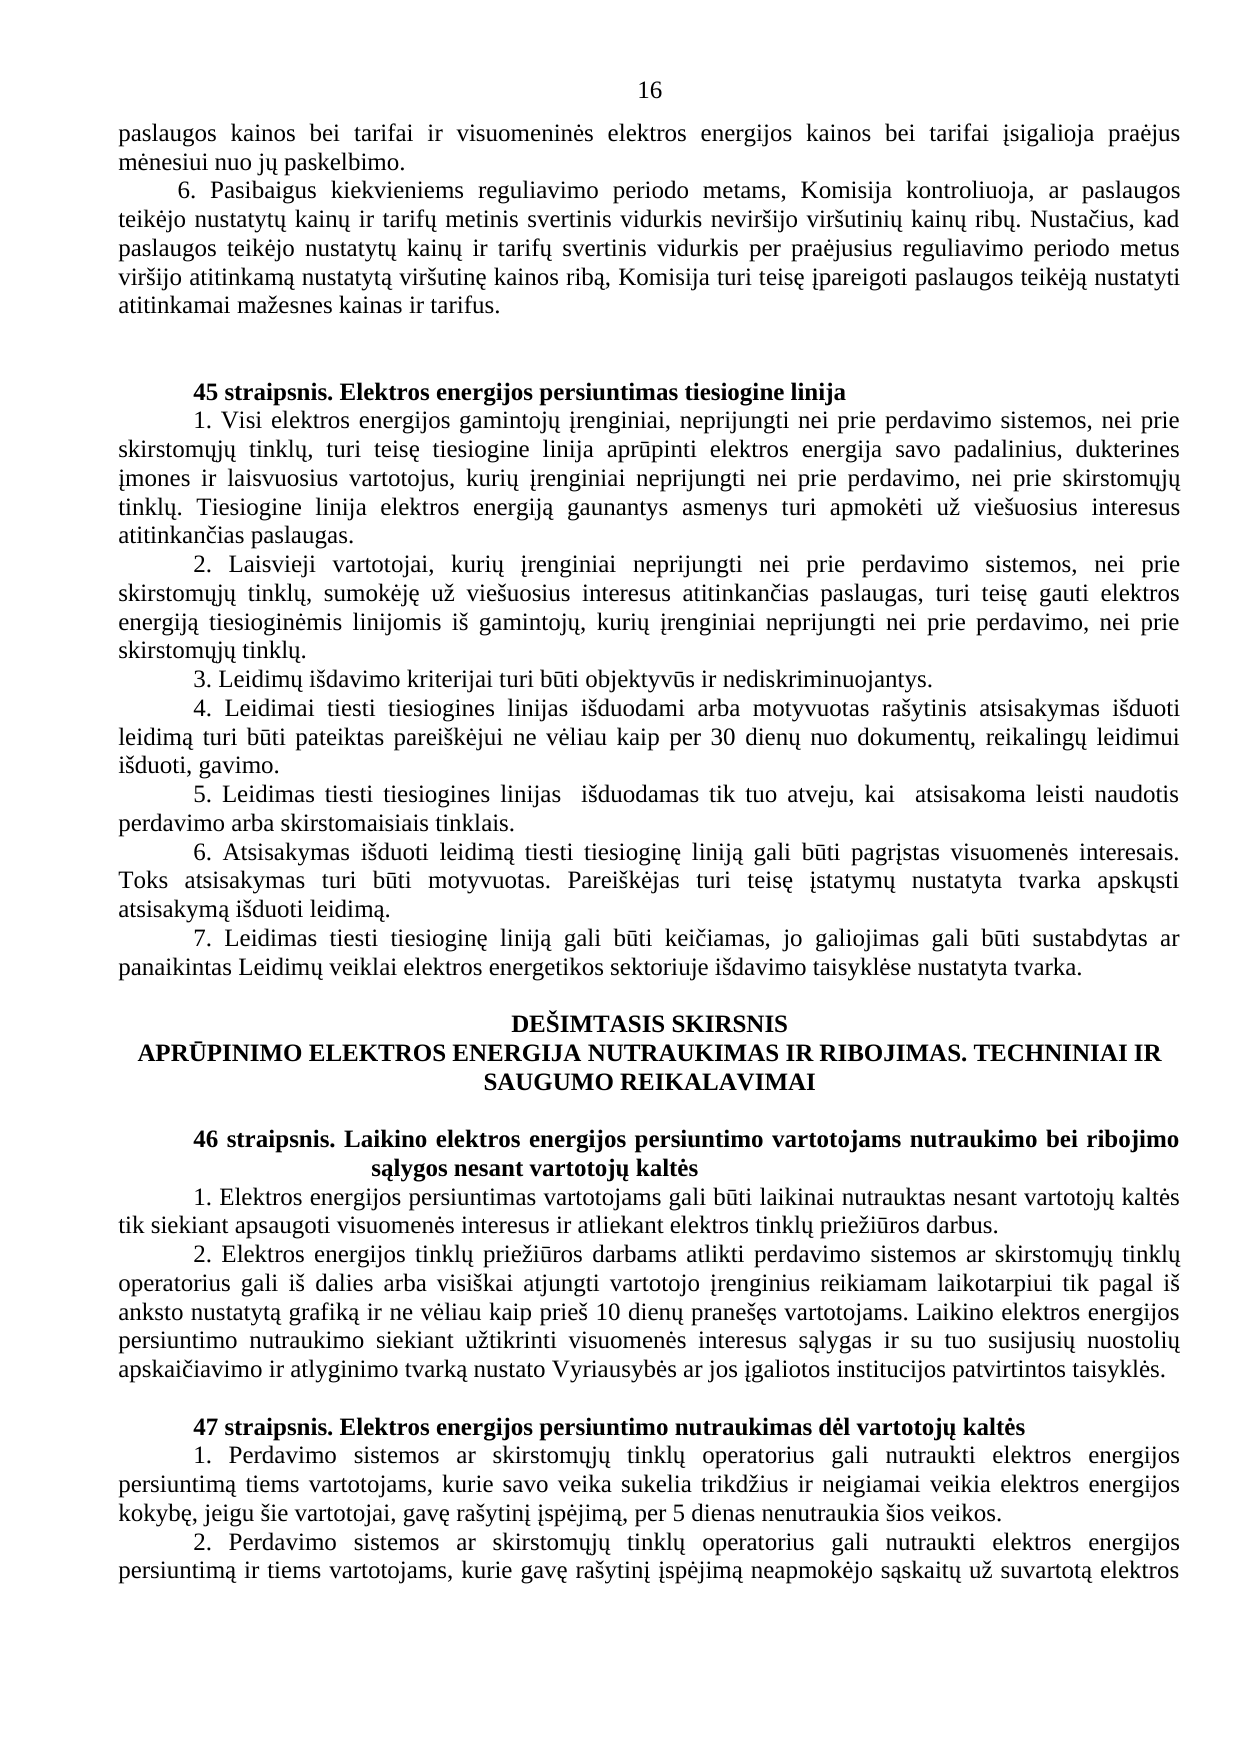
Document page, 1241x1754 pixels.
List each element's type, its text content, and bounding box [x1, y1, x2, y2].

text 6. Pasibaigus kiekvieniems reguliavimo periodo metams, Komisija kontroliuoja, ar paslaugos teikėjo nustatytų kainų ir tarifų metinis svertinis vidurkis neviršijo viršutinių kainų ribų. Nustačius, kad paslaugos teikėjo nustatytų kainų ir tarifų svertinis vidurkis per praėjusius reguliavimo periodo metus viršijo atitinkamą nustatytą viršutinę kainos ribą, Komisija turi teisę įpareigoti paslaugos teikėją nustatyti atitinkamai mažesnes kainas ir tarifus. [118, 176, 1181, 319]
text 3. Leidimų išdavimo kriterijai turi būti objektyvūs ir nediskriminuojantys. [118, 664, 1181, 693]
text 6. Atsisakymas išduoti leidimą tiesti tiesioginę liniją gali būti pagrįstas visuomenės interesais. Toks atsisakymas turi būti motyvuotas. Pareiškėjas turi teisę įstatymų nustatyta tvarka apskųsti atsisakymą išduoti leidimą. [118, 837, 1181, 923]
text APRŪPINIMO ELEKTROS ENERGIJA NUTRAUKIMAS IR RIBOJIMAS. TECHNINIAI IR SAUGUMO REIKALAVIMAI [118, 1038, 1181, 1096]
text 45 straipsnis. Elektros energijos persiuntimas tiesiogine linija [118, 377, 1181, 406]
text 4. Leidimai tiesti tiesiogines linijas išduodami arba motyvuotas rašytinis atsisakymas išduoti leidimą turi būti pateiktas pareiškėjui ne vėliau kaip per 30 dienų nuo dokumentų, reikalingų leidimui išduoti, gavimo. [118, 693, 1181, 779]
text DEŠIMTASIS SKIRSNIS [118, 1009, 1181, 1038]
text 1. Elektros energijos persiuntimas vartotojams gali būti laikinai nutrauktas nesant vartotojų kaltės tik siekiant apsaugoti visuomenės interesus ir atliekant elektros tinklų priežiūros darbus. [118, 1182, 1181, 1239]
text 46 straipsnis. Laikino elektros energijos persiuntimo vartotojams nutraukimo bei ribojimo sąlygos nesant vartotojų kaltės [193, 1124, 1181, 1182]
text 2. Laisvieji vartotojai, kurių įrenginiai neprijungti nei prie perdavimo sistemos, nei prie skirstomųjų tinklų, sumokėję už viešuosius interesus atitinkančias paslaugas, turi teisę gauti elektros energiją tiesioginėmis linijomis iš gamintojų, kurių įrenginiai neprijungti nei prie perdavimo, nei prie skirstomųjų tinklų. [118, 549, 1181, 664]
text 1. Perdavimo sistemos ar skirstomųjų tinklų operatorius gali nutraukti elektros energijos persiuntimą tiems vartotojams, kurie savo veika sukelia trikdžius ir neigiamai veikia elektros energijos kokybę, jeigu šie vartotojai, gavę rašytinį įspėjimą, per 5 dienas nenutraukia šios veikos. [118, 1441, 1181, 1527]
text 47 straipsnis. Elektros energijos persiuntimo nutraukimas dėl vartotojų kaltės [193, 1412, 1181, 1441]
text 7. Leidimas tiesti tiesioginę liniją gali būti keičiamas, jo galiojimas gali būti sustabdytas ar panaikintas Leidimų veiklai elektros energetikos sektoriuje išdavimo taisyklėse nustatyta tvarka. [118, 923, 1181, 981]
text paslaugos kainos bei tarifai ir visuomeninės elektros energijos kainos bei tarifai įsigalioja praėjus mėnesiui nuo jų paskelbimo. [118, 118, 1181, 176]
text 5. Leidimas tiesti tiesiogines linijas išduodamas tik tuo atveju, kai atsisakoma leisti naudotis perdavimo arba skirstomaisiais tinklais. [118, 779, 1181, 837]
text 2. Elektros energijos tinklų priežiūros darbams atlikti perdavimo sistemos ar skirstomųjų tinklų operatorius gali iš dalies arba visiškai atjungti vartotojo įrenginius reikiamam laikotarpiui tik pagal iš anksto nustatytą grafiką ir ne vėliau kaip prieš 10 dienų pranešęs vartotojams. Laikino elektros energijos persiuntimo nutraukimo siekiant užtikrinti visuomenės interesus sąlygas ir su tuo susijusių nuostolių apskaičiavimo ir atlyginimo tvarką nustato Vyriausybės ar jos įgaliotos institucijos patvirtintos taisyklės. [118, 1239, 1181, 1383]
text 2. Perdavimo sistemos ar skirstomųjų tinklų operatorius gali nutraukti elektros energijos persiuntimą ir tiems vartotojams, kurie gavę rašytinį įspėjimą neapmokėjo sąskaitų už suvartotą elektros [118, 1527, 1181, 1584]
text 1. Visi elektros energijos gamintojų įrenginiai, neprijungti nei prie perdavimo sistemos, nei prie skirstomųjų tinklų, turi teisę tiesiogine linija aprūpinti elektros energija savo padalinius, dukterines įmones ir laisvuosius vartotojus, kurių įrenginiai neprijungti nei prie perdavimo, nei prie skirstomųjų tinklų. Tiesiogine linija elektros energiją gaunantys asmenys turi apmokėti už viešuosius interesus atitinkančias paslaugas. [118, 406, 1181, 549]
